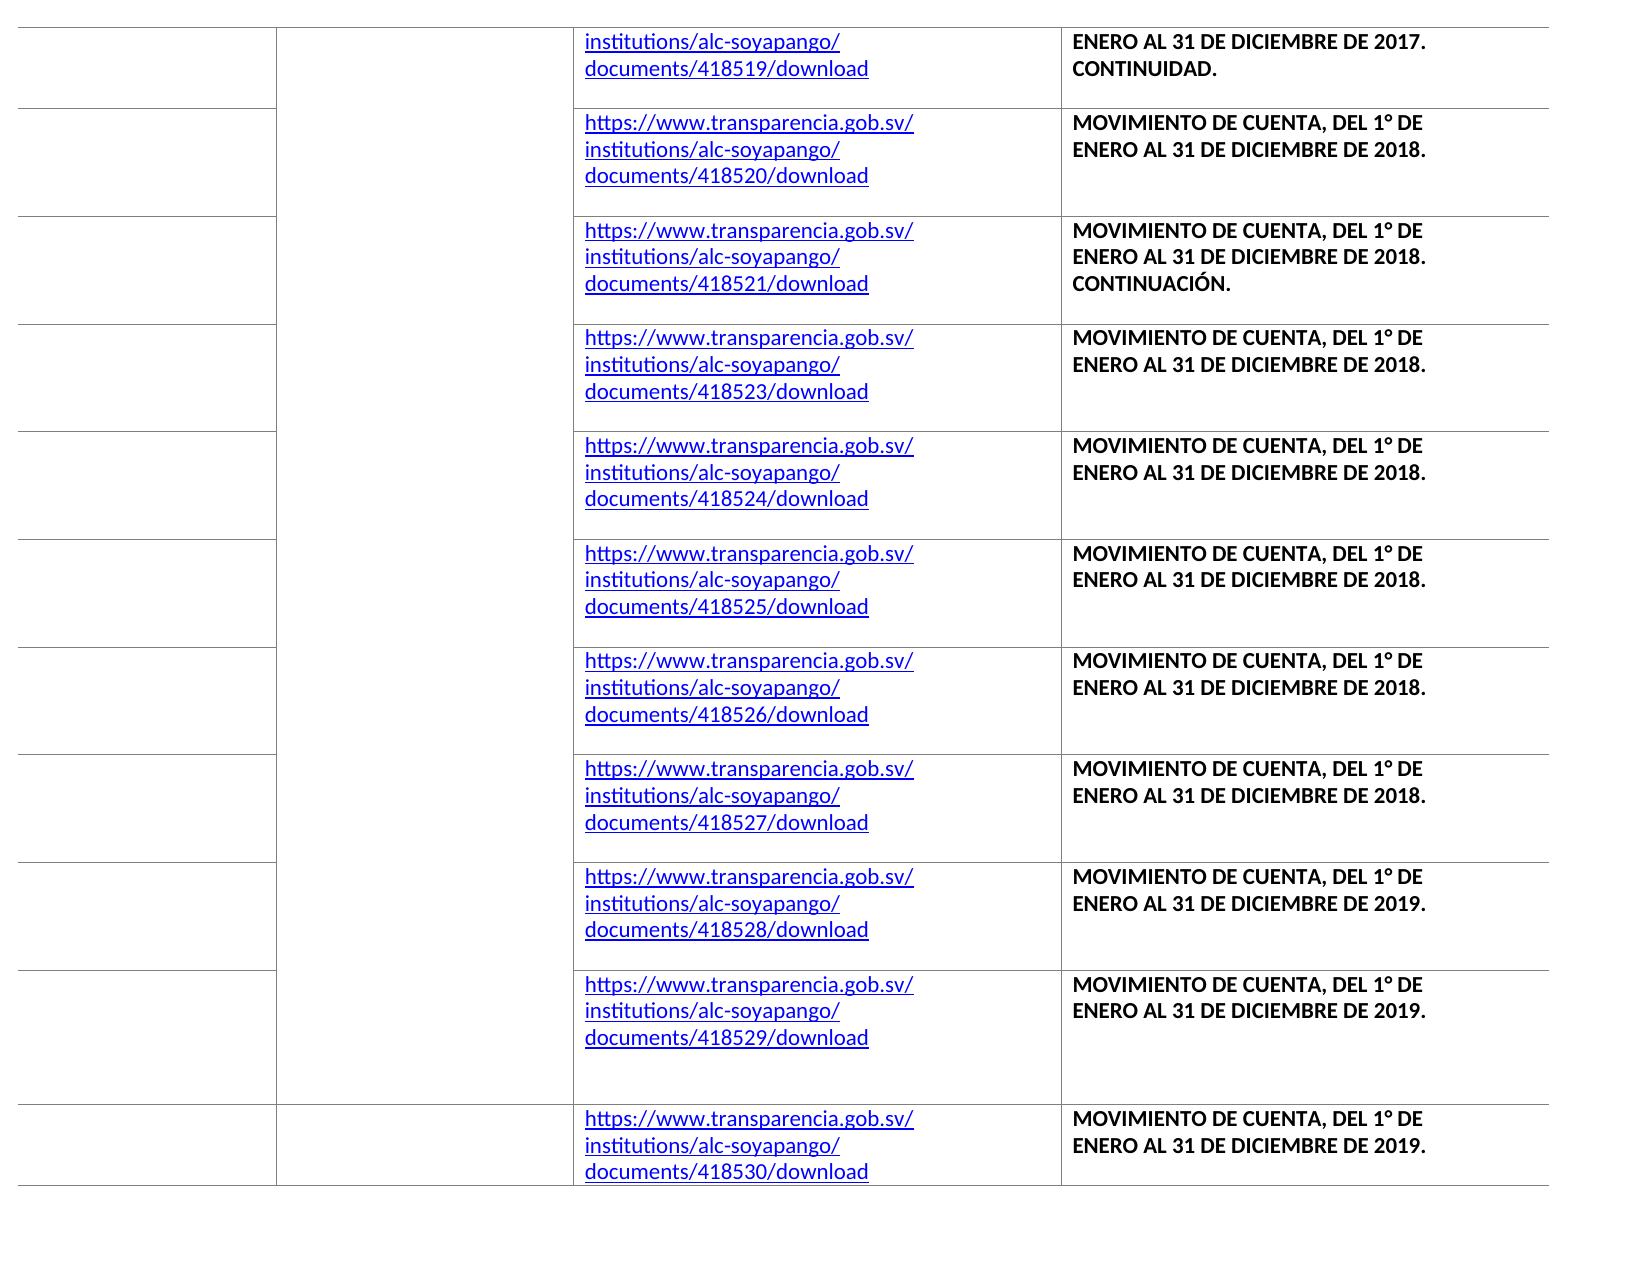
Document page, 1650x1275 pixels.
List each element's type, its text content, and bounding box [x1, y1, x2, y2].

table_cell https://www.transparencia.gob.sv/institutions/alc-soyapango/documents/418529/download [574, 971, 1061, 1104]
table_cell https://www.transparencia.gob.sv/institutions/alc-soyapango/documents/418530/download [574, 1105, 1061, 1185]
table_cell [18, 217, 276, 323]
table_cell https://www.transparencia.gob.sv/institutions/alc-soyapango/documents/418520/download [574, 109, 1061, 216]
table_cell https://www.transparencia.gob.sv/institutions/alc-soyapango/documents/418523/download [574, 325, 1061, 431]
table_cell ENERO AL 31 DE DICIEMBRE DE 2017. CONTINUIDAD. [1062, 28, 1549, 108]
table_cell https://www.transparencia.gob.sv/institutions/alc-soyapango/documents/418526/download [574, 648, 1061, 754]
table_cell [18, 971, 276, 1104]
table_cell [18, 109, 276, 216]
table_cell MOVIMIENTO DE CUENTA, DEL 1° DE ENERO AL 31 DE DICIEMBRE DE 2018. CONTINUACIÓN. [1062, 217, 1549, 323]
table_cell [18, 648, 276, 754]
table_cell [18, 755, 276, 862]
table_cell MOVIMIENTO DE CUENTA, DEL 1° DE ENERO AL 31 DE DICIEMBRE DE 2019. [1062, 1105, 1549, 1185]
table_cell [277, 28, 573, 1104]
table_cell MOVIMIENTO DE CUENTA, DEL 1° DE ENERO AL 31 DE DICIEMBRE DE 2018. [1062, 325, 1549, 431]
table_cell [18, 28, 276, 108]
table_cell MOVIMIENTO DE CUENTA, DEL 1° DE ENERO AL 31 DE DICIEMBRE DE 2018. [1062, 648, 1549, 754]
table_cell MOVIMIENTO DE CUENTA, DEL 1° DE ENERO AL 31 DE DICIEMBRE DE 2018. [1062, 109, 1549, 216]
table_cell MOVIMIENTO DE CUENTA, DEL 1° DE ENERO AL 31 DE DICIEMBRE DE 2019. [1062, 971, 1549, 1104]
table_cell MOVIMIENTO DE CUENTA, DEL 1° DE ENERO AL 31 DE DICIEMBRE DE 2018. [1062, 755, 1549, 862]
table_cell [18, 540, 276, 647]
table_cell https://www.transparencia.gob.sv/institutions/alc-soyapango/documents/418521/download [574, 217, 1061, 323]
table_cell [18, 432, 276, 539]
table_cell [18, 325, 276, 431]
table_cell MOVIMIENTO DE CUENTA, DEL 1° DE ENERO AL 31 DE DICIEMBRE DE 2019. [1062, 863, 1549, 970]
table_cell https://www.transparencia.gob.sv/institutions/alc-soyapango/documents/418525/download [574, 540, 1061, 647]
table_cell [18, 863, 276, 970]
table_cell https://www.transparencia.gob.sv/institutions/alc-soyapango/documents/418524/download [574, 432, 1061, 539]
table_cell [18, 1105, 276, 1185]
table_cell institutions/alc-soyapango/documents/418519/download [574, 28, 1061, 108]
table_cell MOVIMIENTO DE CUENTA, DEL 1° DE ENERO AL 31 DE DICIEMBRE DE 2018. [1062, 540, 1549, 647]
table_cell https://www.transparencia.gob.sv/institutions/alc-soyapango/documents/418528/download [574, 863, 1061, 970]
table_cell MOVIMIENTO DE CUENTA, DEL 1° DE ENERO AL 31 DE DICIEMBRE DE 2018. [1062, 432, 1549, 539]
table_cell [277, 1105, 573, 1185]
table_cell https://www.transparencia.gob.sv/institutions/alc-soyapango/documents/418527/download [574, 755, 1061, 862]
